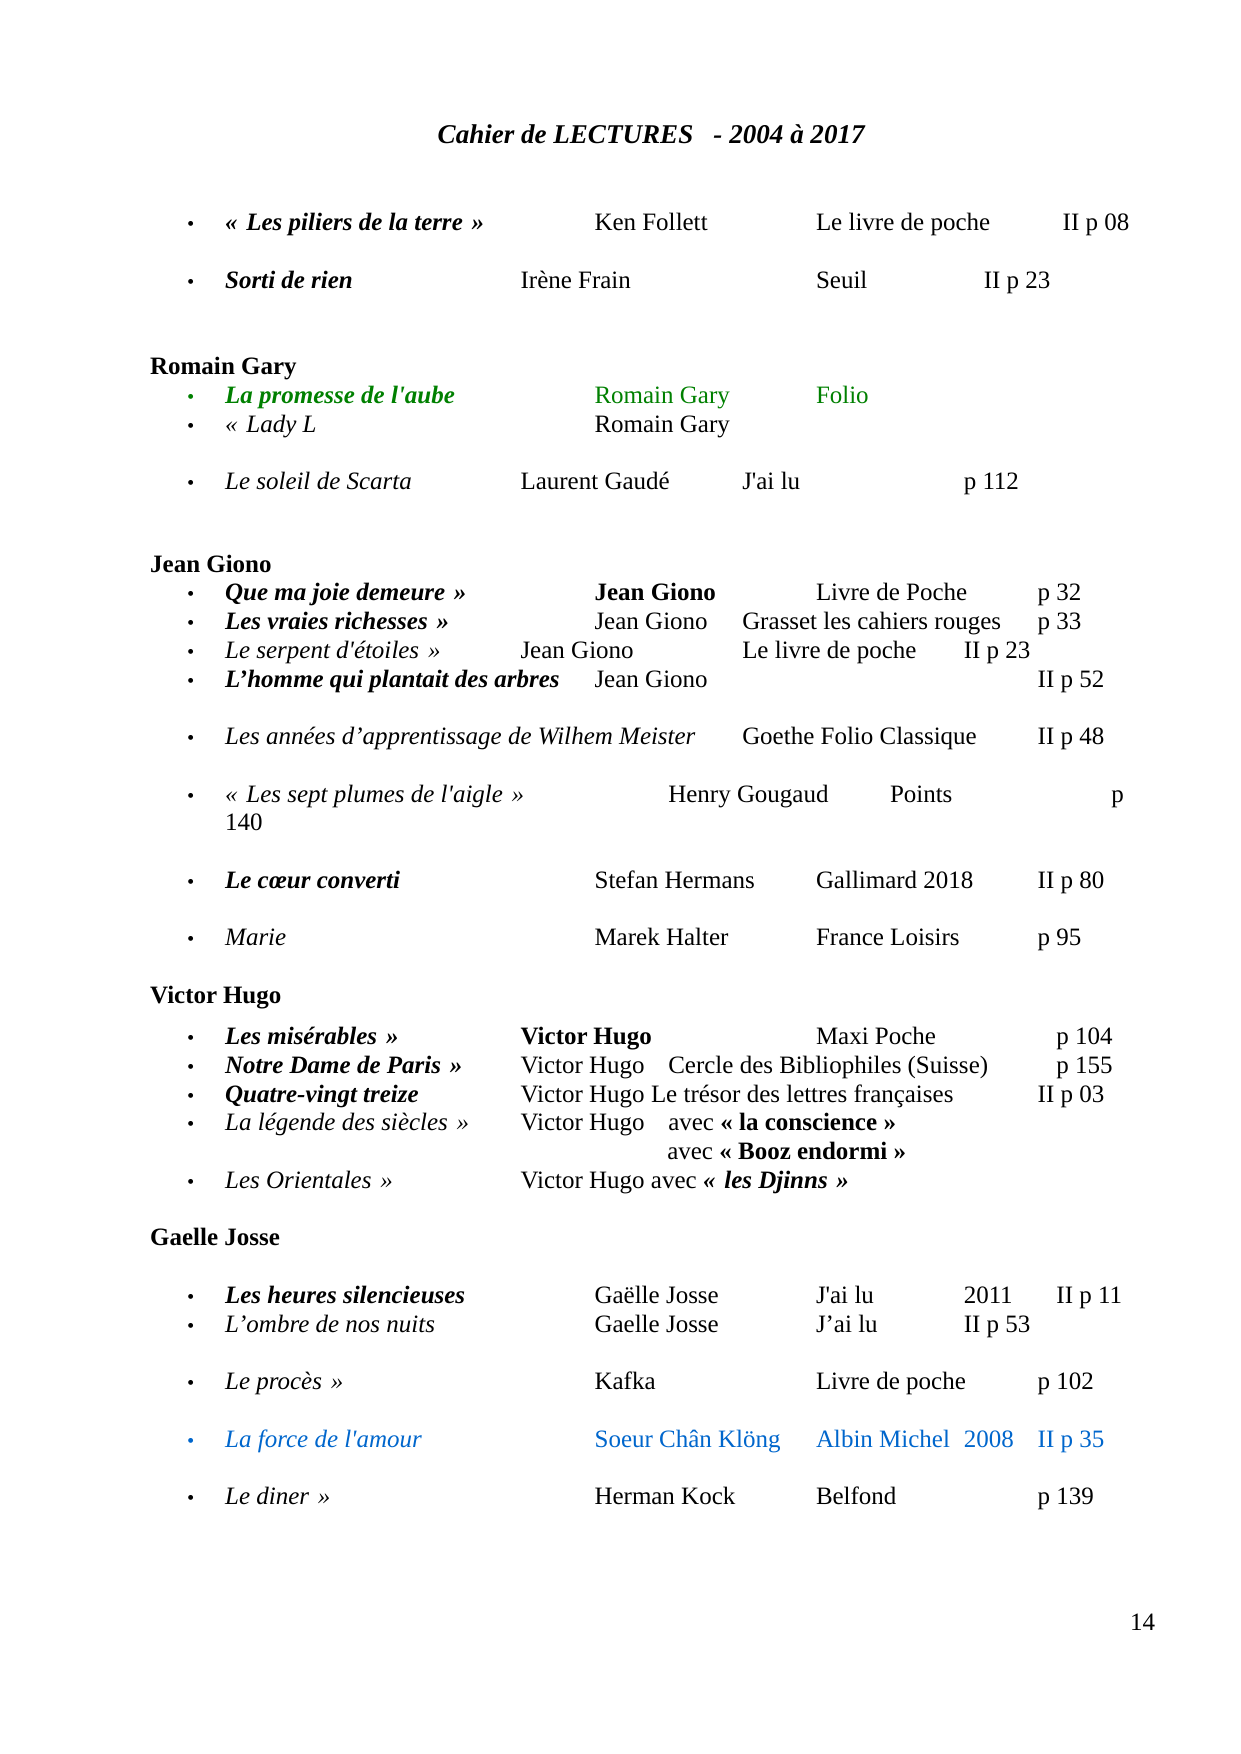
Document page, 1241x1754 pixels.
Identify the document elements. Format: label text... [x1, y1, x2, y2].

list Sorti de rien Irène Frain Seuil II p 23 [187, 265, 1155, 294]
list Le cœur converti Stefan Hermans Gallimard 2018 II p 80 [187, 865, 1155, 894]
list La force de l'amour Soeur Chân Klöng Albin Michel 2008 II p 35 [187, 1424, 1155, 1452]
list Les Orientales » Victor Hugo avec « les Djinns » [187, 1165, 1155, 1194]
list Les misérables » Victor Hugo Maxi Poche p 104 [187, 1021, 1155, 1050]
list Notre Dame de Paris » Victor Hugo Cercle des Bibliophiles (Suisse) p 155 [187, 1050, 1155, 1079]
list Les vraies richesses » Jean Giono Grasset les cahiers rouges p 33 [187, 606, 1155, 635]
text Victor Hugo [150, 980, 1155, 1009]
list Les années d’apprentissage de Wilhem Meister Goethe Folio Classique II p 48 [187, 721, 1155, 750]
text Gaelle Josse [150, 1222, 1155, 1251]
list Le soleil de Scarta Laurent Gaudé J'ai lu p 112 [187, 466, 1155, 495]
list La légende des siècles » Victor Hugo avec « la conscience » [187, 1107, 1155, 1136]
list « Les piliers de la terre » Ken Follett Le livre de poche II p 08 [187, 207, 1155, 236]
list La promesse de l'aube Romain Gary Folio [187, 380, 1155, 409]
list Le serpent d'étoiles » Jean Giono Le livre de poche II p 23 [187, 635, 1155, 664]
text avec « Booz endormi » [150, 1136, 1155, 1165]
list Le diner » Herman Kock Belfond p 139 [187, 1481, 1155, 1510]
text Jean Giono [150, 549, 1155, 577]
list « Lady L Romain Gary [187, 409, 1155, 437]
list Le procès » Kafka Livre de poche p 102 [187, 1366, 1155, 1395]
list Que ma joie demeure » Jean Giono Livre de Poche p 32 [187, 577, 1155, 606]
list « Les sept plumes de l'aigle » Henry Gougaud Points p 140 [187, 779, 1155, 836]
list Marie Marek Halter France Loisirs p 95 [187, 922, 1155, 951]
list Les heures silencieuses Gaëlle Josse J'ai lu 2011 II p 11 [187, 1280, 1155, 1309]
text Romain Gary [150, 351, 1155, 380]
list L’homme qui plantait des arbres Jean Giono II p 52 [187, 664, 1155, 692]
list Quatre-vingt treize Victor Hugo Le trésor des lettres françaises II p 03 [187, 1079, 1155, 1107]
list L’ombre de nos nuits Gaelle Josse J’ai lu II p 53 [187, 1309, 1155, 1337]
